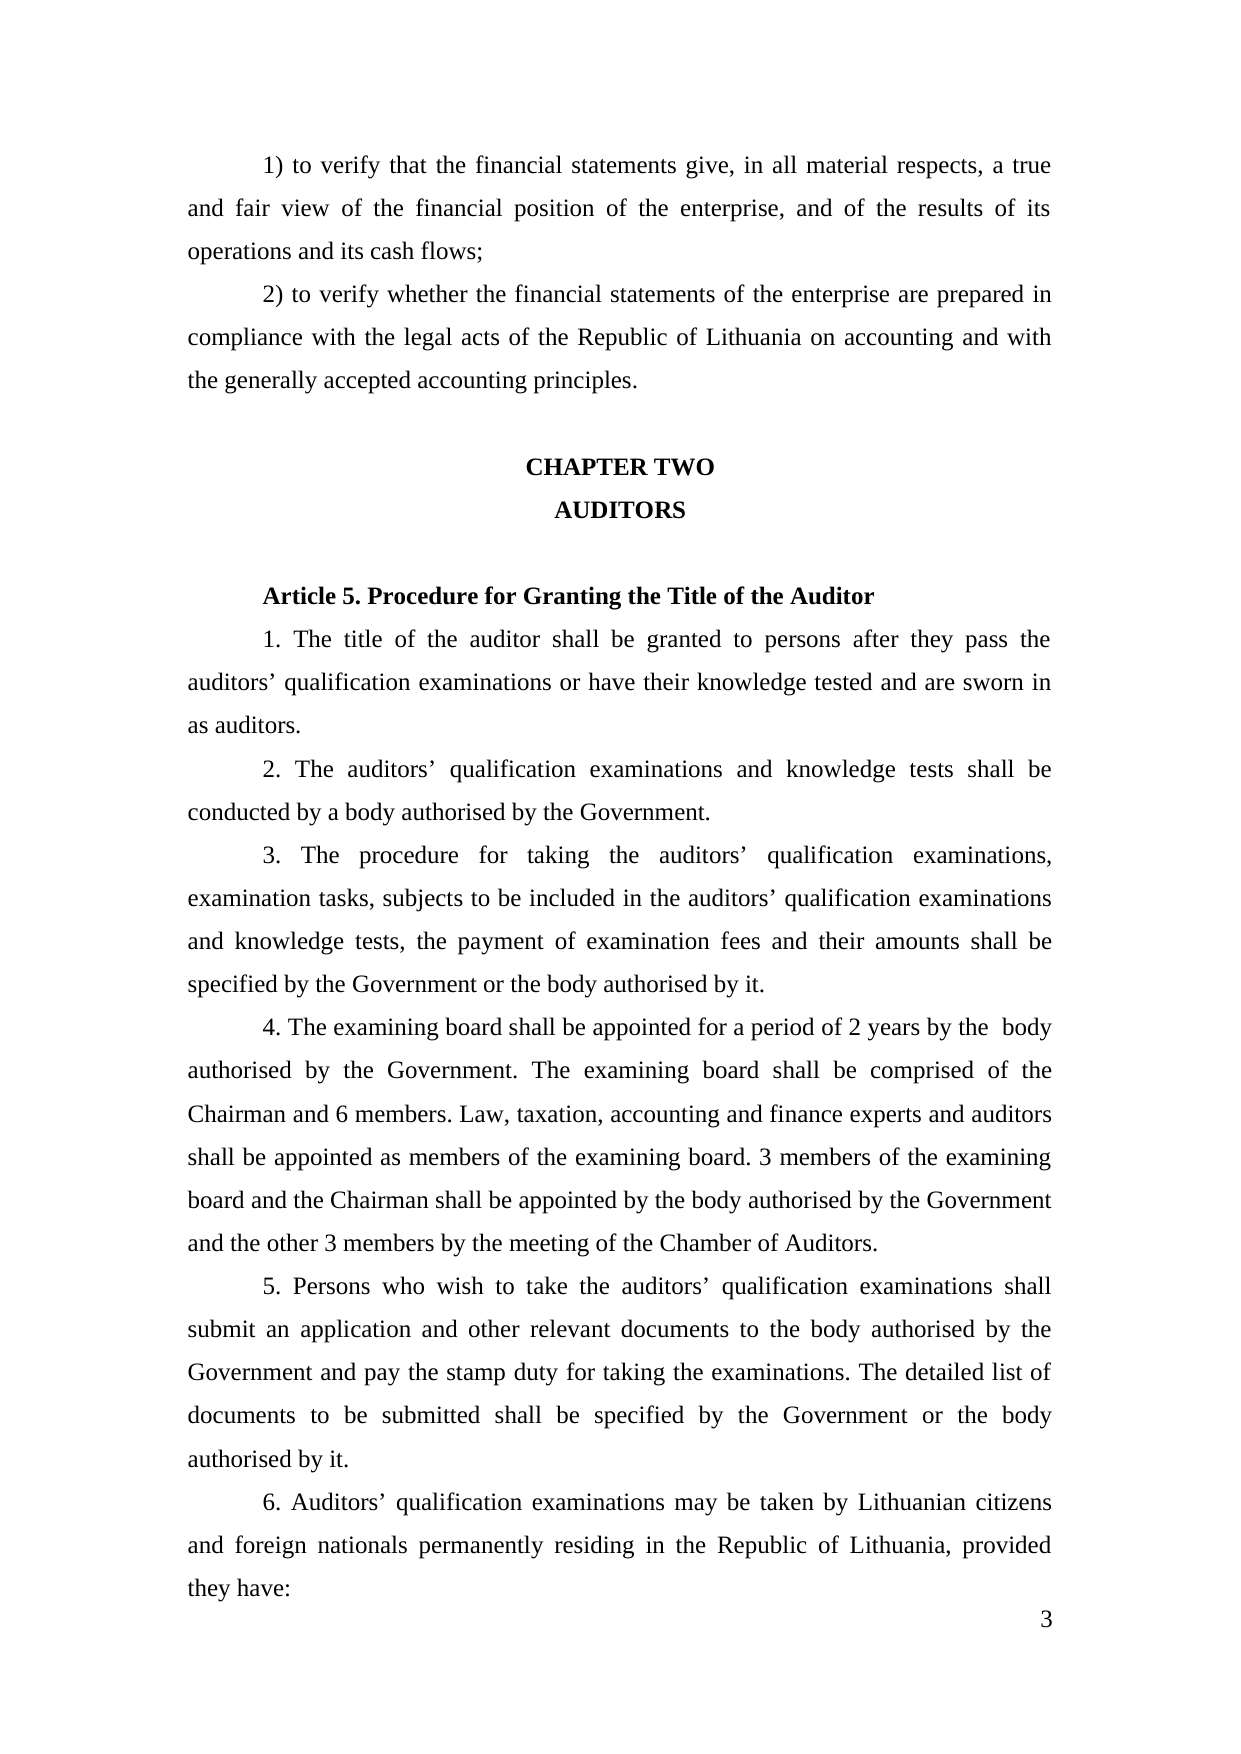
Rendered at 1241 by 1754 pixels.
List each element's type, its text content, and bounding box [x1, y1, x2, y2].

text 1. The title of the auditor shall be granted to persons after they pass the auditors’ qualification examinations or have their knowledge tested and are sworn in as auditors. [187, 624, 1053, 739]
text 3. The procedure for taking the auditors’ qualification examinations, examination tasks, subjects to be included in the auditors’ qualification examinations and knowledge tests, the payment of examination fees and their amounts shall be specified by the Government or the body authorised by it. [187, 840, 1053, 998]
text 4. The examining board shall be appointed for a period of 2 years by the body authorised by the Government. The examining board shall be comprised of the Chairman and 6 members. Law, taxation, accounting and finance experts and auditors shall be appointed as members of the examining board. 3 members of the examining board and the Chairman shall be appointed by the body authorised by the Government and the other 3 members by the meeting of the Chamber of Auditors. [187, 1012, 1053, 1257]
text 2) to verify whether the financial statements of the enterprise are prepared in compliance with the legal acts of the Republic of Lithuania on accounting and with the generally accepted accounting principles. [187, 279, 1053, 394]
text 6. Auditors’ qualification examinations may be taken by Lithuanian citizens and foreign nationals permanently residing in the Republic of Lithuania, provided they have: [187, 1487, 1053, 1602]
text Article 5. Procedure for Granting the Title of the Auditor [187, 581, 1053, 610]
text CHAPTER TWO [187, 452, 1053, 481]
text AUDITORS [187, 495, 1053, 524]
text 2. The auditors’ qualification examinations and knowledge tests shall be conducted by a body authorised by the Government. [187, 754, 1053, 826]
text 5. Persons who wish to take the auditors’ qualification examinations shall submit an application and other relevant documents to the body authorised by the Government and pay the stamp duty for taking the examinations. The detailed list of documents to be submitted shall be specified by the Government or the body authorised by it. [187, 1271, 1053, 1472]
text 1) to verify that the financial statements give, in all material respects, a true and fair view of the financial position of the enterprise, and of the results of its operations and its cash flows; [187, 150, 1053, 265]
